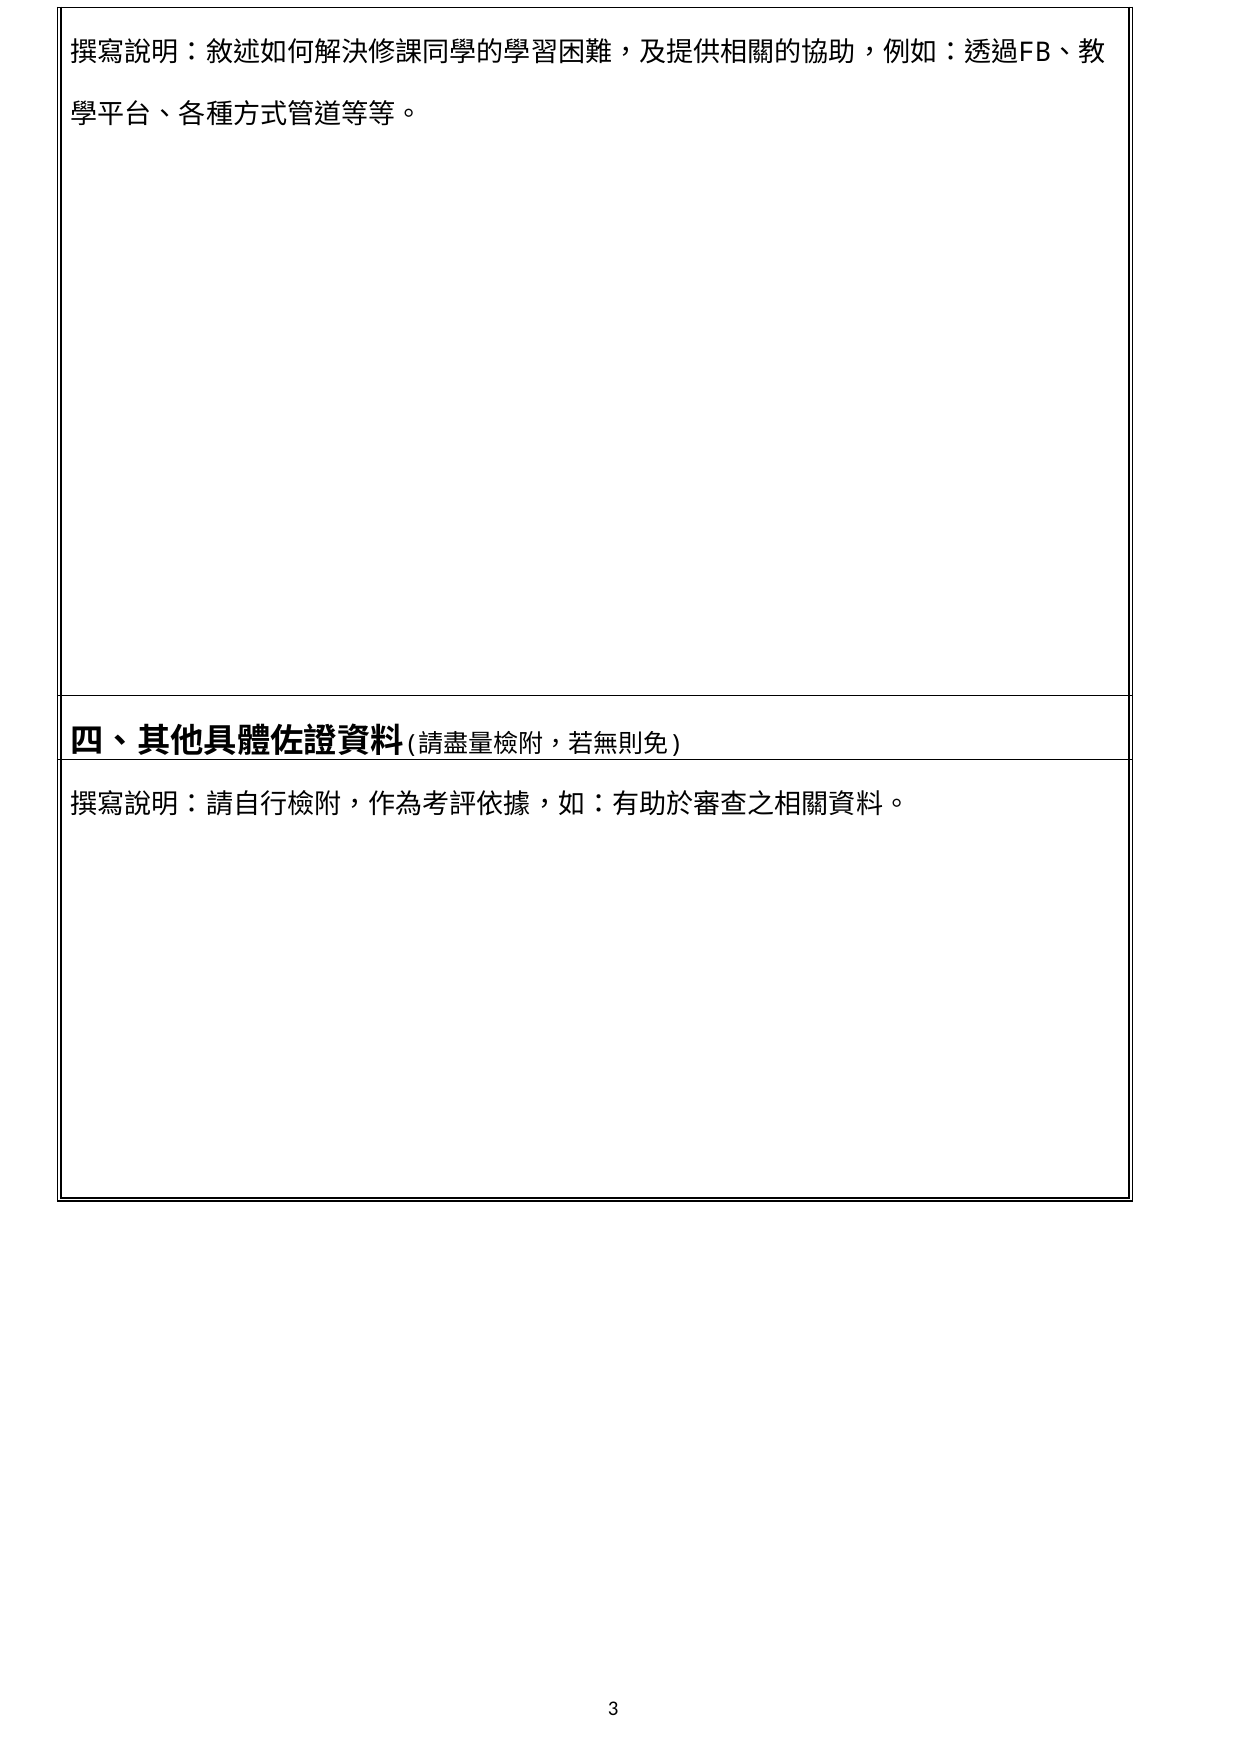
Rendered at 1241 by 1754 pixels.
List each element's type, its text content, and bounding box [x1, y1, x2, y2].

table_cell 撰寫說明：請自行檢附，作為考評依據，如：有助於審查之相關資料。 [62, 760, 1128, 1197]
table_cell 四、其他具體佐證資料(請盡量檢附，若無則免) [62, 696, 1128, 759]
table_cell 撰寫說明：敘述如何解決修課同學的學習困難，及提供相關的協助，例如：透過FB、教學平台、各種方式管道等等。 [62, 8, 1128, 695]
